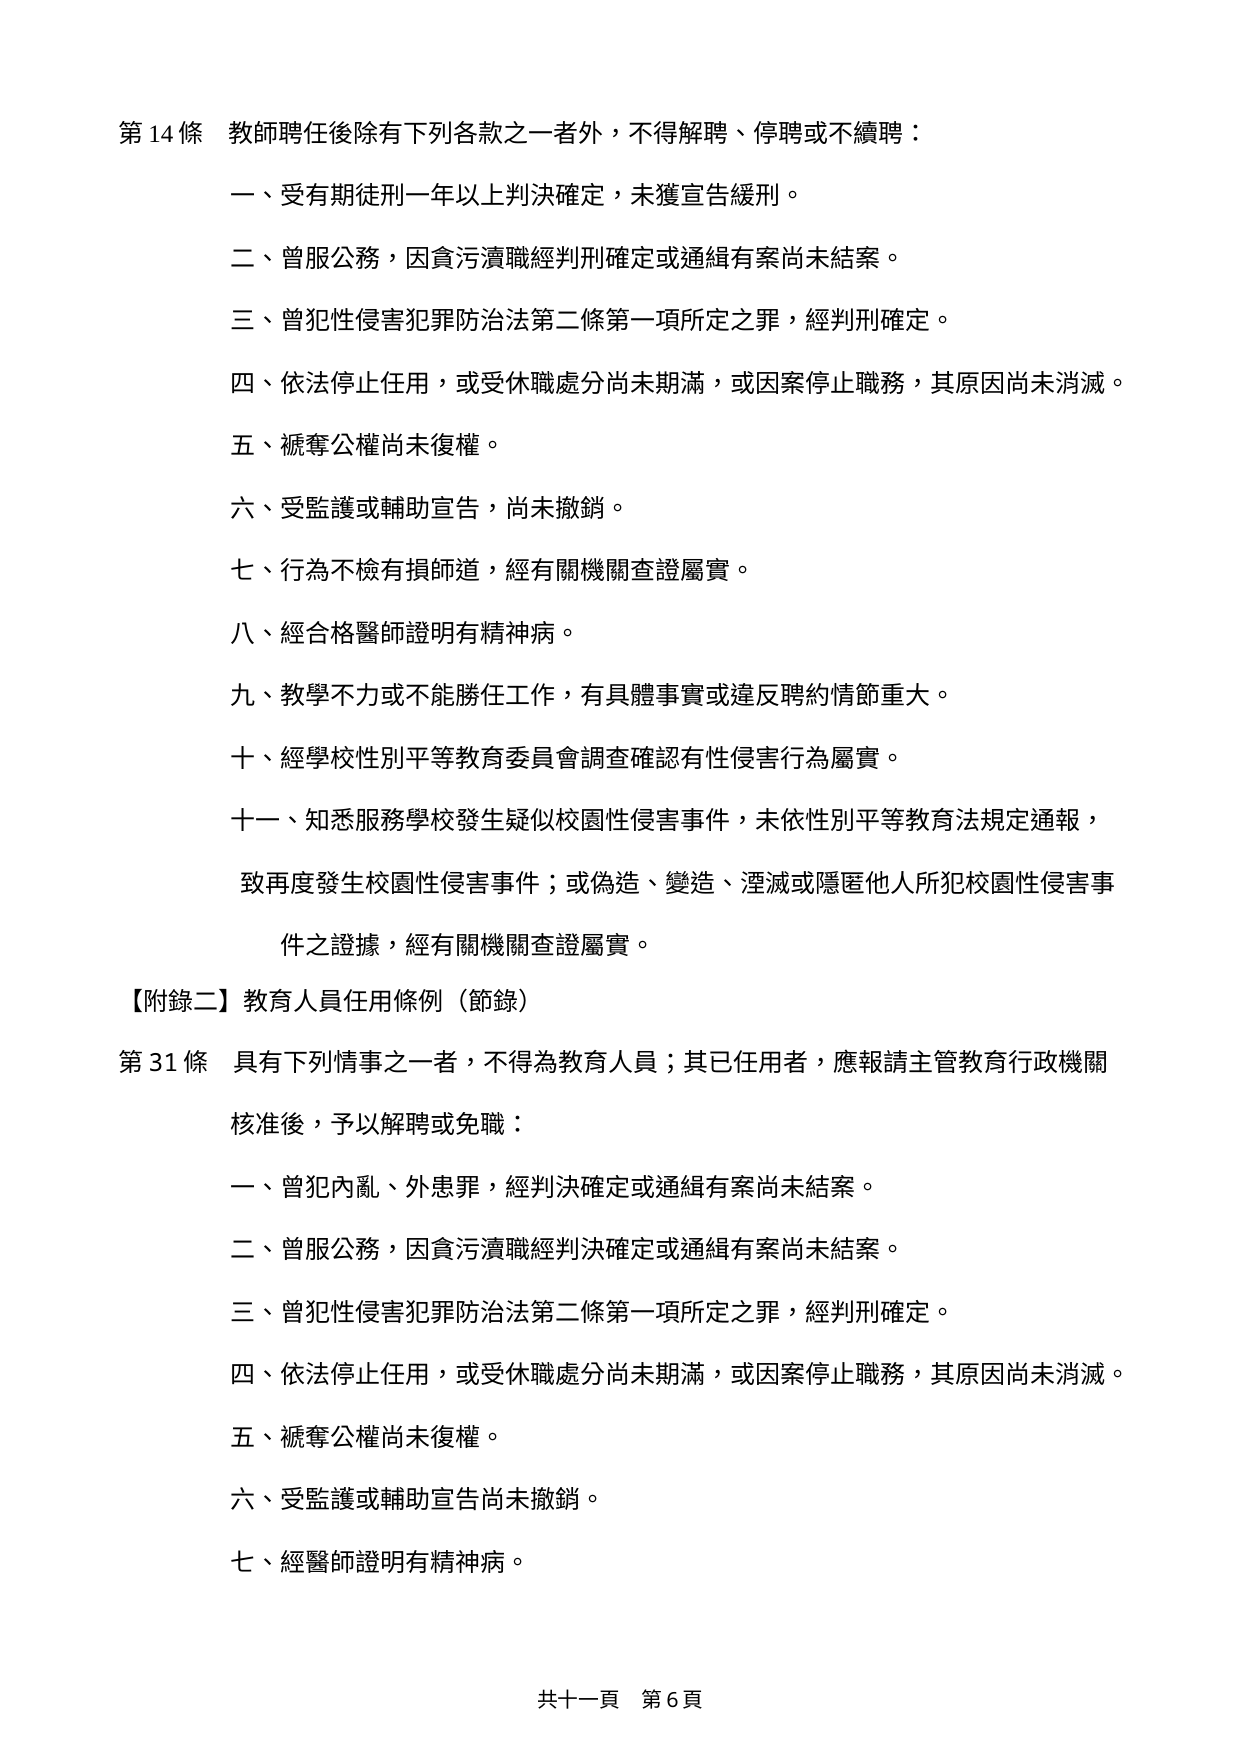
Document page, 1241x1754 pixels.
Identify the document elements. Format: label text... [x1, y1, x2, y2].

text 【附錄二】教育人員任用條例（節錄） [118, 977, 1122, 1019]
text 四、依法停止任用，或受休職處分尚未期滿，或因案停止職務，其原因尚未消滅。 [118, 340, 1152, 402]
text 九、教學不力或不能勝任工作，有具體事實或違反聘約情節重大。 [118, 652, 1122, 715]
text 第31條 具有下列情事之一者，不得為教育人員；其已任用者，應報請主管教育行政機關核准後，予以解聘或免職： [118, 1019, 1122, 1144]
text 一、曾犯內亂、外患罪，經判決確定或通緝有案尚未結案。 [118, 1144, 1122, 1206]
text 七、行為不檢有損師道，經有關機關查證屬實。 [118, 527, 1122, 590]
text 五、褫奪公權尚未復權。 [118, 1394, 1122, 1456]
text 三、曾犯性侵害犯罪防治法第二條第一項所定之罪，經判刑確定。 [118, 1269, 1122, 1331]
text 八、經合格醫師證明有精神病。 [118, 590, 1122, 652]
text 件之證據，經有關機關查證屬實。 [131, 902, 1122, 965]
text 三、曾犯性侵害犯罪防治法第二條第一項所定之罪，經判刑確定。 [118, 277, 1122, 340]
text 十一、知悉服務學校發生疑似校園性侵害事件，未依性別平等教育法規定通報， 致再度發生校園性侵害事件；或偽造、變造、湮滅或隱匿他人所犯校園性侵害事 [231, 777, 1122, 902]
text 十、經學校性別平等教育委員會調查確認有性侵害行為屬實。 [118, 715, 1122, 777]
text 四、依法停止任用，或受休職處分尚未期滿，或因案停止職務，其原因尚未消滅。 [118, 1331, 1152, 1394]
text 一、受有期徒刑一年以上判決確定，未獲宣告緩刑。 [118, 152, 1122, 215]
text 五、褫奪公權尚未復權。 [118, 402, 1122, 465]
text 二、曾服公務，因貪污瀆職經判決確定或通緝有案尚未結案。 [118, 1206, 1122, 1269]
text 七、經醫師證明有精神病。 [118, 1519, 1122, 1581]
text 第14條 教師聘任後除有下列各款之一者外，不得解聘、停聘或不續聘： [118, 90, 1122, 152]
text 六、受監護或輔助宣告，尚未撤銷。 [118, 465, 1122, 527]
text 六、受監護或輔助宣告尚未撤銷。 [118, 1456, 1122, 1519]
text 二、曾服公務，因貪污瀆職經判刑確定或通緝有案尚未結案。 [118, 215, 1122, 277]
